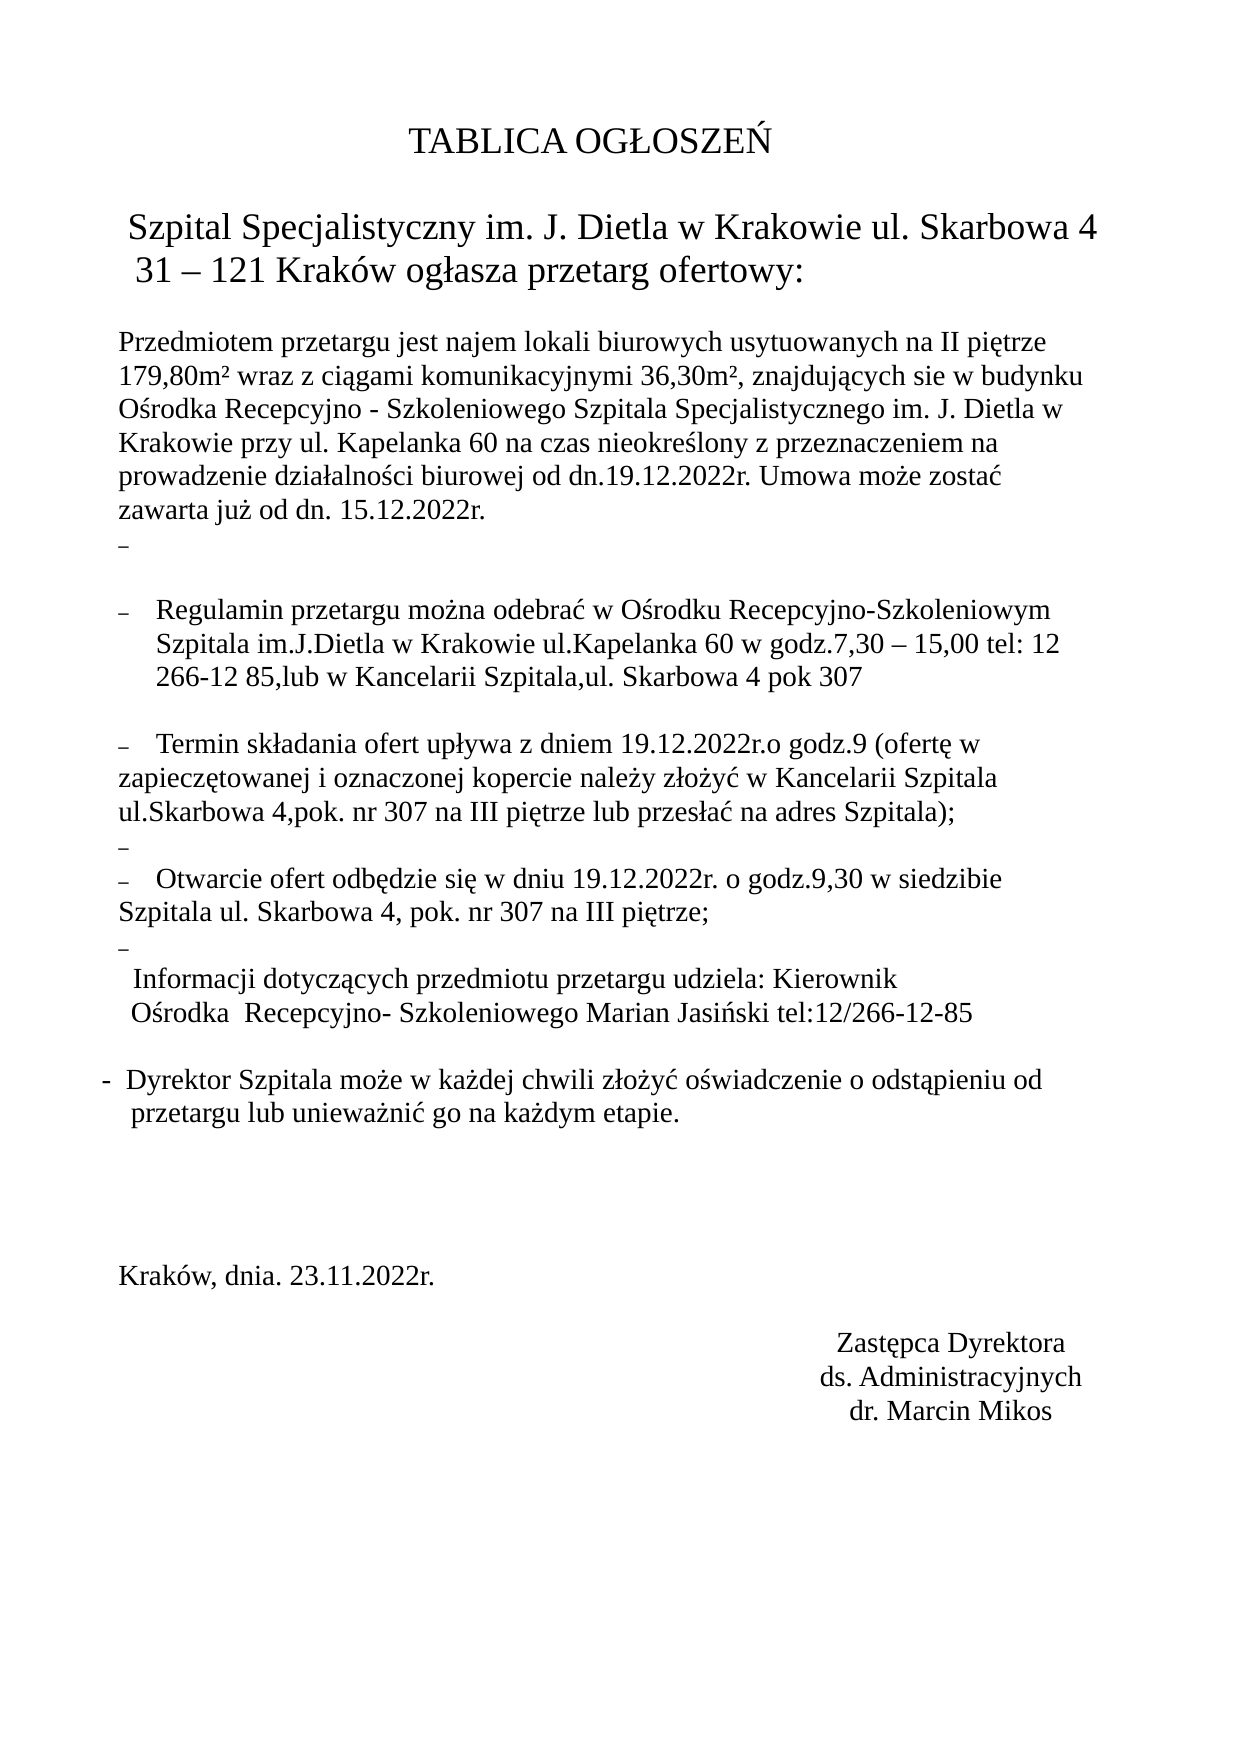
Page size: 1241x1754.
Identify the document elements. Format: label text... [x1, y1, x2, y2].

list Otwarcie ofert odbędzie się w dniu 19.12.2022r. o godz.9,30 w siedzibie [118, 861, 1120, 894]
list Regulamin przetargu można odebrać w Ośrodku Recepcyjno-Szkoleniowym Szpitala im.J.Dietla w Krakowie ul.Kapelanka 60 w godz.7,30 – 15,00 tel: 12 266-12 85,lub w Kancelarii Szpitala,ul. Skarbowa 4 pok 307 [118, 592, 1120, 693]
text Ośrodka Recepcyjno- Szkoleniowego Marian Jasiński tel:12/266-12-85 [87, 995, 1120, 1028]
text 31 – 121 Kraków ogłasza przetarg ofertowy: [118, 247, 1120, 291]
text Szpitala ul. Skarbowa 4, pok. nr 307 na III piętrze; [118, 894, 1120, 928]
text ds. Administracyjnych [782, 1359, 1120, 1393]
text Przedmiotem przetargu jest najem lokali biurowych usytuowanych na II piętrze 179,80m² wraz z ciągami komunikacyjnymi 36,30m², znajdujących sie w budynku [118, 324, 1120, 391]
text TABLICA OGŁOSZEŃ [118, 118, 1120, 161]
text - Dyrektor Szpitala może w każdej chwili złożyć oświadczenie o odstąpieniu od [87, 1062, 1120, 1096]
text dr. Marcin Mikos [782, 1393, 1120, 1426]
text Ośrodka Recepcyjno - Szkoleniowego Szpitala Specjalistycznego im. J. Dietla w Krakowie przy ul. Kapelanka 60 na czas nieokreślony z przeznaczeniem na prowadzenie działalności biurowej od dn.19.12.2022r. Umowa może zostać [118, 391, 1120, 492]
text przetargu lub unieważnić go na każdym etapie. [87, 1096, 1120, 1129]
text zawarta już od dn. 15.12.2022r. [118, 492, 1120, 525]
text Kraków, dnia. 23.11.2022r. [118, 1258, 1120, 1292]
text ul.Skarbowa 4,pok. nr 307 na III piętrze lub przesłać na adres Szpitala); [118, 794, 1120, 827]
text Informacji dotyczących przedmiotu przetargu udziela: Kierownik [118, 961, 1120, 995]
list Termin składania ofert upływa z dniem 19.12.2022r.o godz.9 (ofertę w [118, 727, 1120, 760]
text zapieczętowanej i oznaczonej kopercie należy złożyć w Kancelarii Szpitala [118, 760, 1120, 794]
text Szpital Specjalistyczny im. J. Dietla w Krakowie ul. Skarbowa 4 [118, 204, 1120, 247]
text Zastępca Dyrektora [782, 1326, 1120, 1359]
